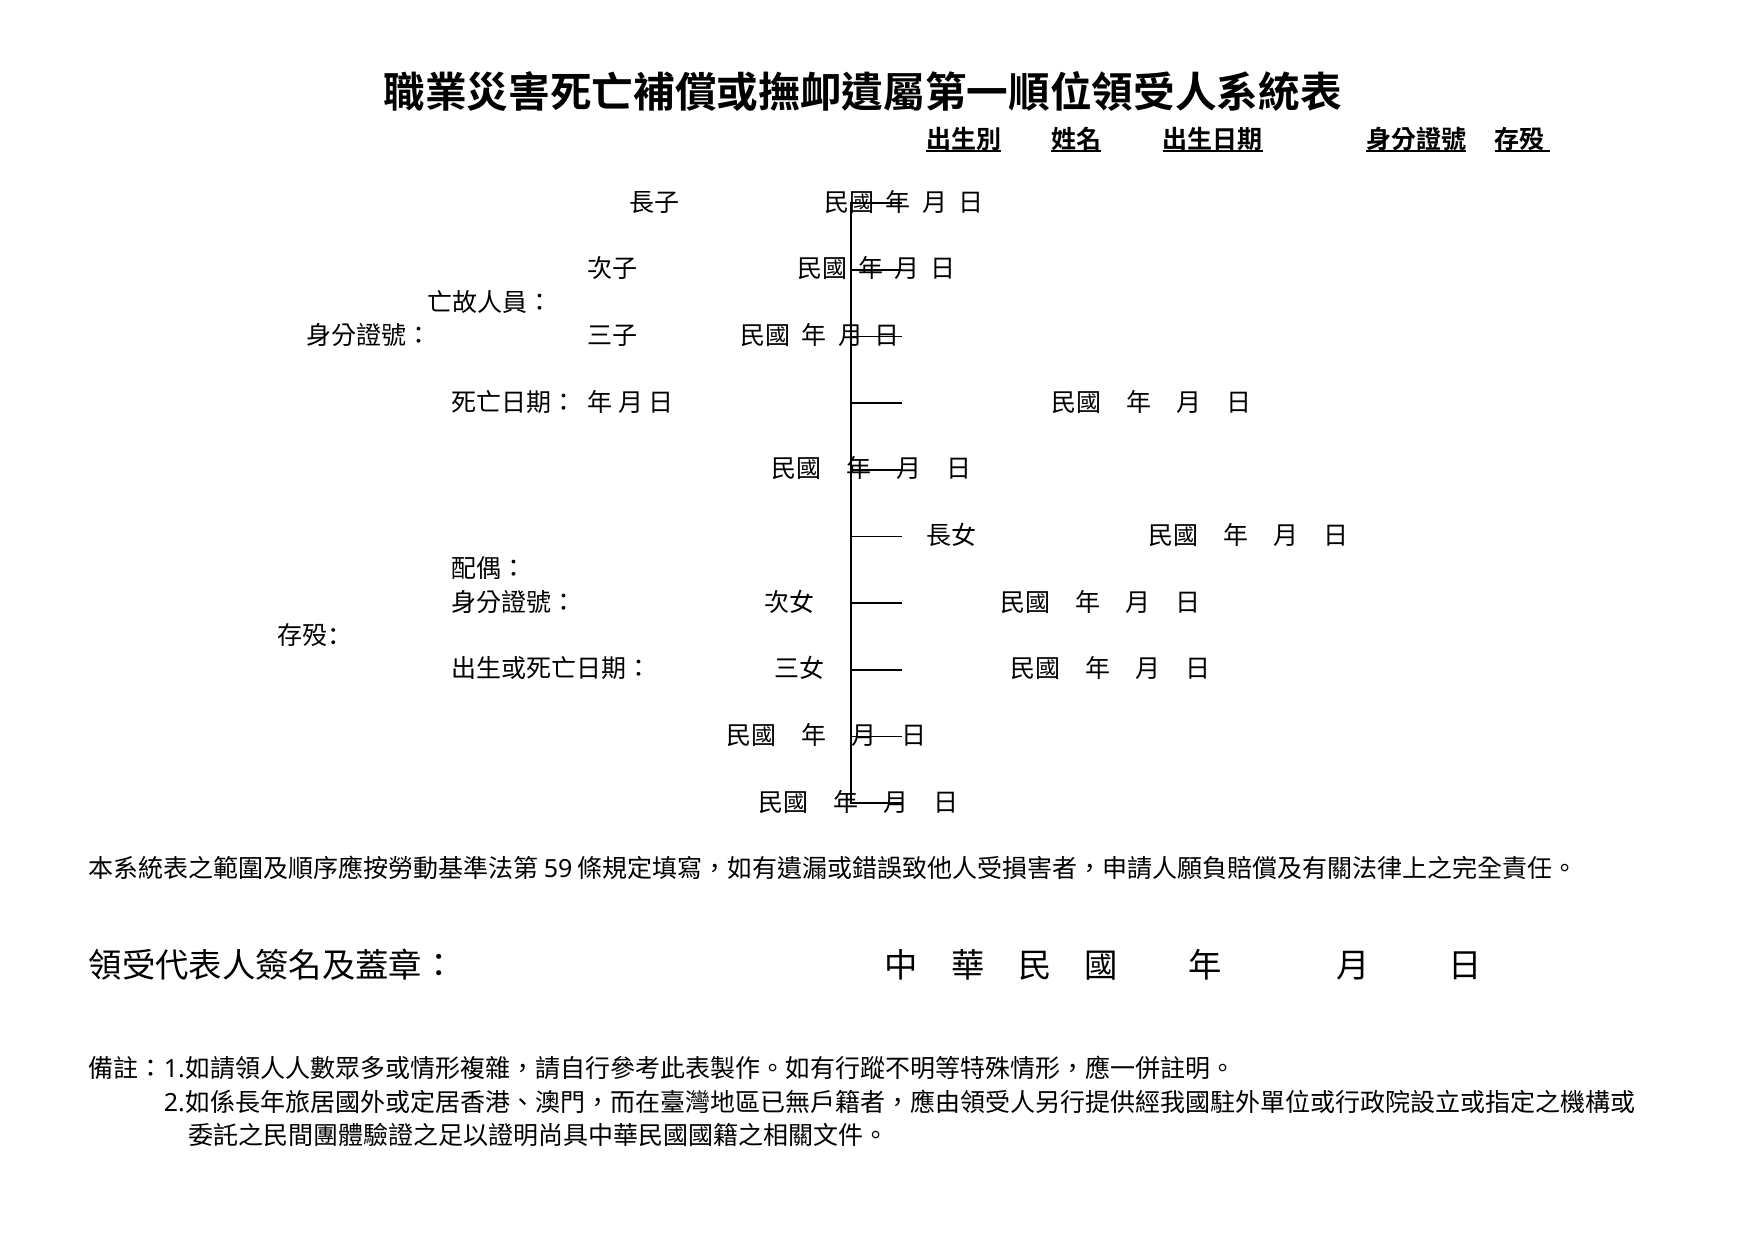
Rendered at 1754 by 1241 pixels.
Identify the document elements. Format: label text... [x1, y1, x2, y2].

text 民國 年 月 日 [89, 451, 850, 484]
text 本系統表之範圍及順序應按勞動基準法第59條規定填寫，如有遺漏或錯誤致他人受損害者，申請人願負賠償及有關法律上之完全責任。 [89, 851, 1636, 884]
text 身分證號： 次女 [89, 584, 850, 618]
text 死亡日期： 年 月 日 [89, 384, 850, 418]
text 次子 民國 [89, 251, 850, 284]
text 民國 年 月 日 [852, 384, 1636, 418]
text 民國 年 月 日 [852, 584, 1636, 618]
text 職業災害死亡補償或撫卹遺屬第一順位領受人系統表 [89, 59, 1636, 119]
text 存殁： [89, 618, 850, 651]
text 民國 年 月 日 [852, 651, 1636, 684]
text 出生或死亡日期： 三女 [89, 651, 850, 684]
text 身分證號： 三子 民國 年 月 日 [852, 318, 1636, 351]
text 年 月 日 [852, 251, 1636, 284]
text 出生別 姓名 出生日期 身分證號 存殁 [389, 119, 1636, 156]
text [89, 518, 850, 551]
text 亡故人員： [89, 284, 850, 318]
text 2.如係長年旅居國外或定居香港、澳門，而在臺灣地區已無戶籍者，應由領受人另行提供經我國駐外單位或行政院設立或指定之機構或委託之民間團體驗證之足以證明尚具中華民國國籍之相關文件。 [164, 1084, 1636, 1151]
text 長女 民國 年 月 日 [852, 518, 1636, 551]
text 月 日 [852, 718, 1636, 751]
text [852, 618, 1636, 651]
text [852, 551, 1636, 584]
text 配偶： [89, 551, 850, 584]
text 領受代表人簽名及蓋章： 中 華 民 國 年 月 日 [89, 951, 1636, 984]
text 長子 民國 年 月 日 [89, 184, 1636, 218]
text 身分證號： 三子 民國 年 月 日 [89, 318, 850, 351]
text 民國 年 月 日 [852, 451, 1636, 484]
text 民國 年 月 日 [89, 784, 1636, 818]
text 備註：1.如請領人人數眾多或情形複雜，請自行參考此表製作。如有行蹤不明等特殊情形，應一併註明。 [89, 1051, 1636, 1084]
text 民國 年 [89, 718, 850, 751]
text [852, 284, 1636, 318]
